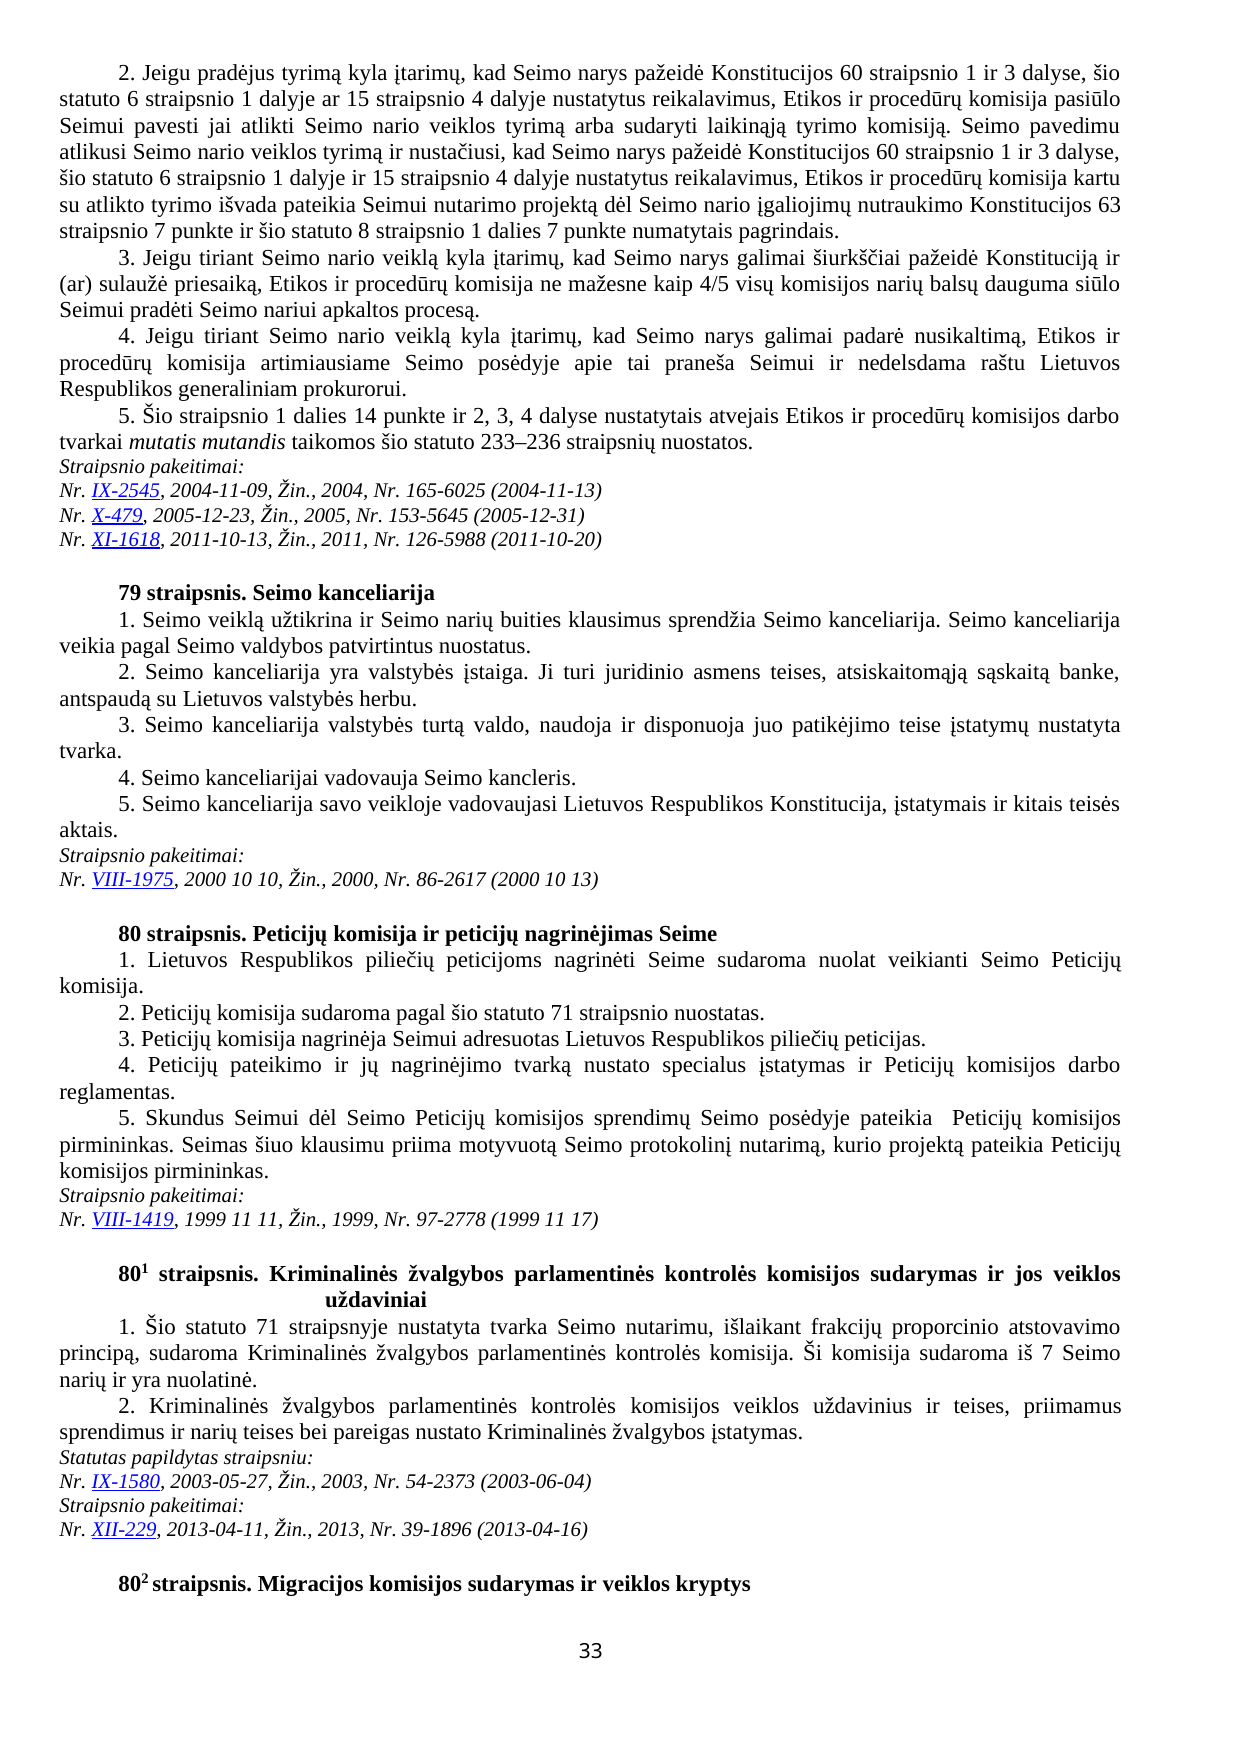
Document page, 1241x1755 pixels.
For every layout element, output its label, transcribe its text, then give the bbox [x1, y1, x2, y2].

text 3. Peticijų komisija nagrinėja Seimui adresuotas Lietuvos Respublikos piliečių peticijas. [59, 1025, 1122, 1052]
text 1. Lietuvos Respublikos piliečių peticijoms nagrinėti Seime sudaroma nuolat veikianti Seimo Peticijų komisija. [59, 946, 1122, 999]
text 2. Jeigu pradėjus tyrimą kyla įtarimų, kad Seimo narys pažeidė Konstitucijos 60 straipsnio 1 ir 3 dalyse, šio statuto 6 straipsnio 1 dalyje ar 15 straipsnio 4 dalyje nustatytus reikalavimus, Etikos ir procedūrų komisija pasiūlo Seimui pavesti jai atlikti Seimo nario veiklos tyrimą arba sudaryti laikinąją tyrimo komisiją. Seimo pavedimu atlikusi Seimo nario veiklos tyrimą ir nustačiusi, kad Seimo narys pažeidė Konstitucijos 60 straipsnio 1 ir 3 dalyse, šio statuto 6 straipsnio 1 dalyje ir 15 straipsnio 4 dalyje nustatytus reikalavimus, Etikos ir procedūrų komisija kartu su atlikto tyrimo išvada pateikia Seimui nutarimo projektą dėl Seimo nario įgaliojimų nutraukimo Konstitucijos 63 straipsnio 7 punkte ir šio statuto 8 straipsnio 1 dalies 7 punkte numatytais pagrindais. [59, 59, 1122, 243]
text 5. Šio straipsnio 1 dalies 14 punkte ir 2, 3, 4 dalyse nustatytais atvejais Etikos ir procedūrų komisijos darbo tvarkai mutatis mutandis taikomos šio statuto 233–236 straipsnių nuostatos. [59, 402, 1122, 454]
text 3. Seimo kanceliarija valstybės turtą valdo, naudoja ir disponuoja juo patikėjimo teise įstatymų nustatyta tvarka. [59, 711, 1122, 764]
text Nr. VIII-1419, 1999 11 11, Žin., 1999, Nr. 97-2778 (1999 11 17) [59, 1207, 1122, 1231]
text Nr. VIII-1975, 2000 10 10, Žin., 2000, Nr. 86-2617 (2000 10 13) [59, 867, 1122, 891]
text 801 straipsnis. Kriminalinės žvalgybos parlamentinės kontrolės komisijos sudarymas ir jos veiklos uždaviniai [118, 1260, 1122, 1313]
text 2. Peticijų komisija sudaroma pagal šio statuto 71 straipsnio nuostatas. [59, 999, 1122, 1025]
text 1. Šio statuto 71 straipsnyje nustatyta tvarka Seimo nutarimu, išlaikant frakcijų proporcinio atstovavimo principą, sudaroma Kriminalinės žvalgybos parlamentinės kontrolės komisija. Ši komisija sudaroma iš 7 Seimo narių ir yra nuolatinė. [59, 1313, 1122, 1392]
text Nr. XI-1618, 2011-10-13, Žin., 2011, Nr. 126-5988 (2011-10-20) [59, 527, 1122, 551]
text 1. Seimo veiklą užtikrina ir Seimo narių buities klausimus sprendžia Seimo kanceliarija. Seimo kanceliarija veikia pagal Seimo valdybos patvirtintus nuostatus. [59, 606, 1122, 658]
text Straipsnio pakeitimai: [59, 1493, 1122, 1517]
text Straipsnio pakeitimai: [59, 454, 1122, 478]
text Straipsnio pakeitimai: [59, 843, 1122, 867]
text Nr. X-479, 2005-12-23, Žin., 2005, Nr. 153-5645 (2005-12-31) [59, 502, 1122, 527]
text 80 straipsnis. Peticijų komisija ir peticijų nagrinėjimas Seime [59, 920, 1122, 946]
text 79 straipsnis. Seimo kanceliarija [59, 579, 1122, 606]
text 5. Seimo kanceliarija savo veikloje vadovaujasi Lietuvos Respublikos Konstitucija, įstatymais ir kitais teisės aktais. [59, 790, 1122, 843]
text Straipsnio pakeitimai: [59, 1183, 1122, 1207]
text Nr. IX-2545, 2004-11-09, Žin., 2004, Nr. 165-6025 (2004-11-13) [59, 478, 1122, 502]
text 2. Kriminalinės žvalgybos parlamentinės kontrolės komisijos veiklos uždavinius ir teises, priimamus sprendimus ir narių teises bei pareigas nustato Kriminalinės žvalgybos įstatymas. [59, 1392, 1122, 1445]
text 3. Jeigu tiriant Seimo nario veiklą kyla įtarimų, kad Seimo narys galimai šiurkščiai pažeidė Konstituciją ir (ar) sulaužė priesaiką, Etikos ir procedūrų komisija ne mažesne kaip 4/5 visų komisijos narių balsų dauguma siūlo Seimui pradėti Seimo nariui apkaltos procesą. [59, 243, 1122, 323]
text Nr. XII-229, 2013-04-11, Žin., 2013, Nr. 39-1896 (2013-04-16) [59, 1517, 1122, 1541]
text 5. Skundus Seimui dėl Seimo Peticijų komisijos sprendimų Seimo posėdyje pateikia Peticijų komisijos pirmininkas. Seimas šiuo klausimu priima motyvuotą Seimo protokolinį nutarimą, kurio projektą pateikia Peticijų komisijos pirmininkas. [59, 1104, 1122, 1183]
text 2. Seimo kanceliarija yra valstybės įstaiga. Ji turi juridinio asmens teises, atsiskaitomąją sąskaitą banke, antspaudą su Lietuvos valstybės herbu. [59, 658, 1122, 711]
text 802 straipsnis. Migracijos komisijos sudarymas ir veiklos kryptys [59, 1570, 1122, 1596]
text Statutas papildytas straipsniu: [59, 1445, 1122, 1469]
text 4. Jeigu tiriant Seimo nario veiklą kyla įtarimų, kad Seimo narys galimai padarė nusikaltimą, Etikos ir procedūrų komisija artimiausiame Seimo posėdyje apie tai praneša Seimui ir nedelsdama raštu Lietuvos Respublikos generaliniam prokurorui. [59, 323, 1122, 402]
text 4. Peticijų pateikimo ir jų nagrinėjimo tvarką nustato specialus įstatymas ir Peticijų komisijos darbo reglamentas. [59, 1052, 1122, 1104]
text Nr. IX-1580, 2003-05-27, Žin., 2003, Nr. 54-2373 (2003-06-04) [59, 1469, 1122, 1493]
text 4. Seimo kanceliarijai vadovauja Seimo kancleris. [59, 764, 1122, 790]
